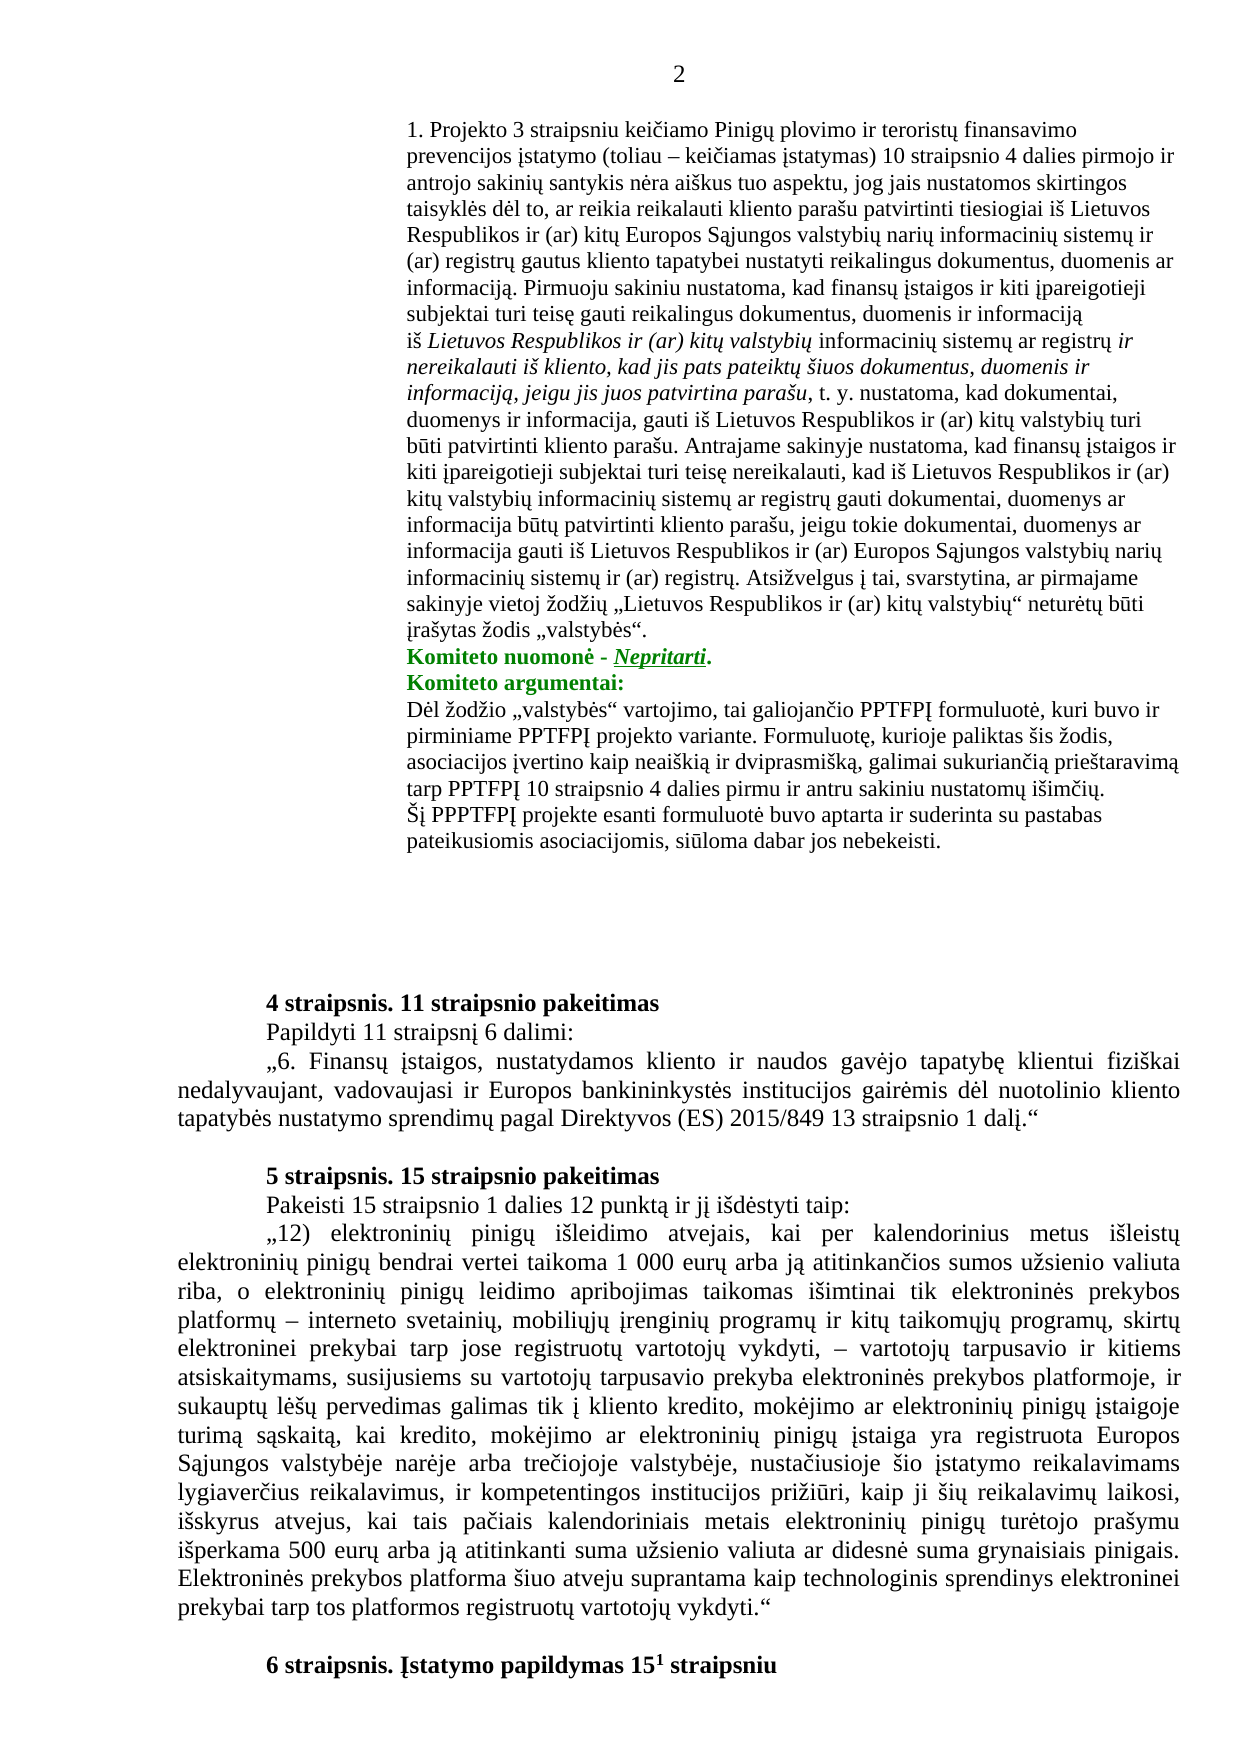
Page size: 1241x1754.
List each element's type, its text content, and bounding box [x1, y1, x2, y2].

text Papildyti 11 straipsnį 6 dalimi: [177, 1017, 1181, 1046]
text 1. Projekto 3 straipsniu keičiamo Pinigų plovimo ir teroristų finansavimo prevencijos įstatymo (toliau – keičiamas įstatymas) 10 straipsnio 4 dalies pirmojo ir antrojo sakinių santykis nėra aiškus tuo aspektu, jog jais nustatomos skirtingos taisyklės dėl to, ar reikia reikalauti kliento parašu patvirtinti tiesiogiai iš Lietuvos Respublikos ir (ar) kitų Europos Sąjungos valstybių narių informacinių sistemų ir (ar) registrų gautus kliento tapatybei nustatyti reikalingus dokumentus, duomenis ar informaciją. Pirmuoju sakiniu nustatoma, kad finansų įstaigos ir kiti įpareigotieji subjektai turi teisę gauti reikalingus dokumentus, duomenis ir informaciją iš Lietuvos Respublikos ir (ar) kitų valstybių informacinių sistemų ar registrų ir nereikalauti iš kliento, kad jis pats pateiktų šiuos dokumentus, duomenis ir informaciją, jeigu jis juos patvirtina parašu, t. y. nustatoma, kad dokumentai, duomenys ir informacija, gauti iš Lietuvos Respublikos ir (ar) kitų valstybių turi būti patvirtinti kliento parašu. Antrajame sakinyje nustatoma, kad finansų įstaigos ir kiti įpareigotieji subjektai turi teisę nereikalauti, kad iš Lietuvos Respublikos ir (ar) kitų valstybių informacinių sistemų ar registrų gauti dokumentai, duomenys ar informacija būtų patvirtinti kliento parašu, jeigu tokie dokumentai, duomenys ar informacija gauti iš Lietuvos Respublikos ir (ar) Europos Sąjungos valstybių narių informacinių sistemų ir (ar) registrų. Atsižvelgus į tai, svarstytina, ar pirmajame sakinyje vietoj žodžių „Lietuvos Respublikos ir (ar) kitų valstybių“ neturėtų būti įrašytas žodis „valstybės“. [406, 116, 1181, 643]
text Komiteto argumentai: [406, 669, 1181, 696]
text 4 straipsnis. 11 straipsnio pakeitimas [177, 988, 1181, 1017]
text 5 straipsnis. 15 straipsnio pakeitimas [177, 1161, 1181, 1190]
text Dėl žodžio „valstybės“ vartojimo, tai galiojančio PPTFPĮ formuluotė, kuri buvo ir pirminiame PPTFPĮ projekto variante. Formuluotę, kurioje paliktas šis žodis, asociacijos įvertino kaip neaiškią ir dviprasmišką, galimai sukuriančią prieštaravimą tarp PPTFPĮ 10 straipsnio 4 dalies pirmu ir antru sakiniu nustatomų išimčių. [406, 696, 1181, 801]
text 6 straipsnis. Įstatymo papildymas 151 straipsniu [177, 1650, 1181, 1678]
text Šį PPPTFPĮ projekte esanti formuluotė buvo aptarta ir suderinta su pastabas pateikusiomis asociacijomis, siūloma dabar jos nebekeisti. [406, 801, 1181, 854]
text „6. Finansų įstaigos, nustatydamos kliento ir naudos gavėjo tapatybę klientui fiziškai nedalyvaujant, vadovaujasi ir Europos bankininkystės institucijos gairėmis dėl nuotolinio kliento tapatybės nustatymo sprendimų pagal Direktyvos (ES) 2015/849 13 straipsnio 1 dalį.“ [177, 1046, 1181, 1132]
text Pakeisti 15 straipsnio 1 dalies 12 punktą ir jį išdėstyti taip: [177, 1190, 1181, 1218]
text Komiteto nuomonė - Nepritarti. [406, 643, 1181, 669]
text „12) elektroninių pinigų išleidimo atvejais, kai per kalendorinius metus išleistų elektroninių pinigų bendrai vertei taikoma 1 000 eurų arba ją atitinkančios sumos užsienio valiuta riba, o elektroninių pinigų leidimo apribojimas taikomas išimtinai tik elektroninės prekybos platformų – interneto svetainių, mobiliųjų įrenginių programų ir kitų taikomųjų programų, skirtų elektroninei prekybai tarp jose registruotų vartotojų vykdyti, – vartotojų tarpusavio ir kitiems atsiskaitymams, susijusiems su vartotojų tarpusavio prekyba elektroninės prekybos platformoje, ir sukauptų lėšų pervedimas galimas tik į kliento kredito, mokėjimo ar elektroninių pinigų įstaigoje turimą sąskaitą, kai kredito, mokėjimo ar elektroninių pinigų įstaiga yra registruota Europos Sąjungos valstybėje narėje arba trečiojoje valstybėje, nustačiusioje šio įstatymo reikalavimams lygiaverčius reikalavimus, ir kompetentingos institucijos prižiūri, kaip ji šių reikalavimų laikosi, išskyrus atvejus, kai tais pačiais kalendoriniais metais elektroninių pinigų turėtojo prašymu išperkama 500 eurų arba ją atitinkanti suma užsienio valiuta ar didesnė suma grynaisiais pinigais. Elektroninės prekybos platforma šiuo atveju suprantama kaip technologinis sprendinys elektroninei prekybai tarp tos platformos registruotų vartotojų vykdyti.“ [177, 1218, 1181, 1621]
